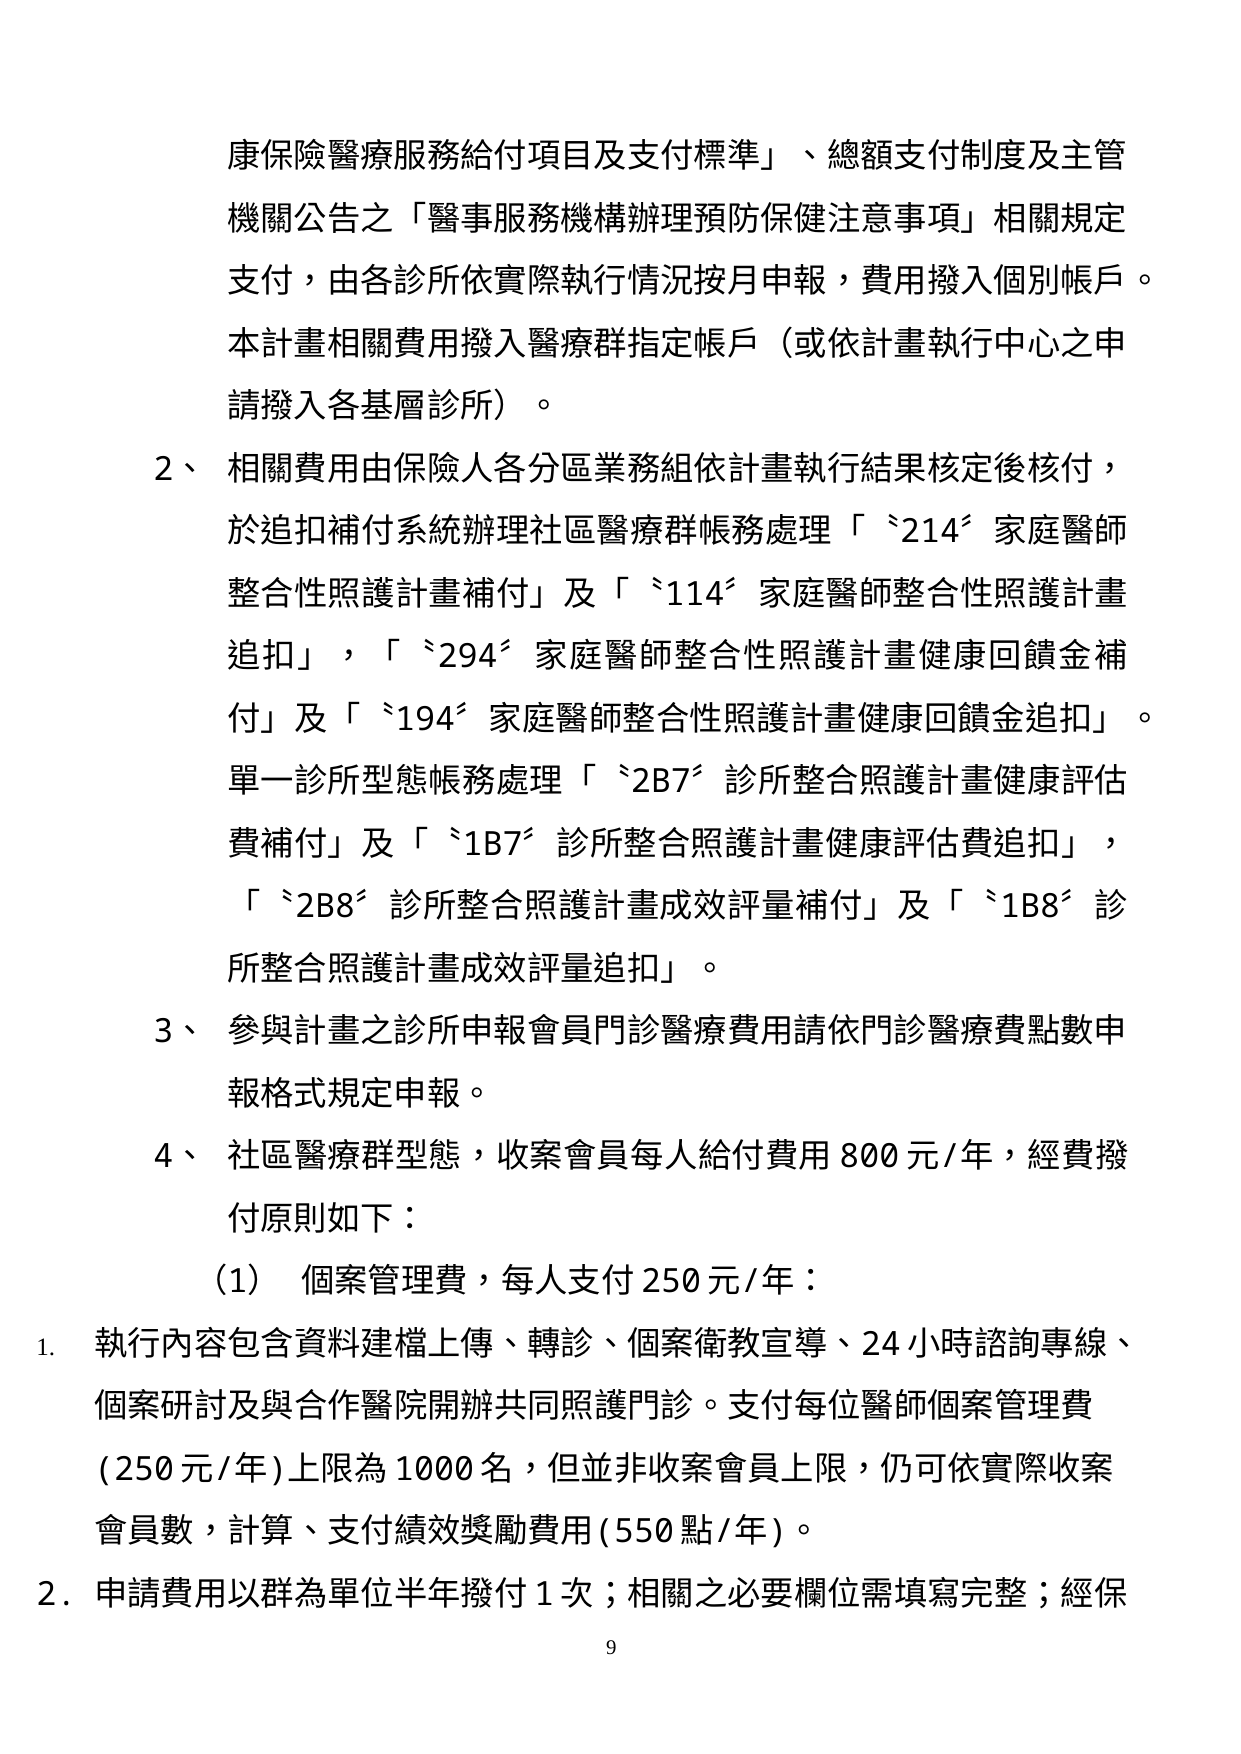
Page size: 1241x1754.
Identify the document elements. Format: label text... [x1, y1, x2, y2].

list 相關費用由保險人各分區業務組依計畫執行結果核定後核付，於追扣補付系統辦理社區醫療群帳務處理「〝214〞家庭醫師整合性照護計畫補付」及「〝114〞家庭醫師整合性照護計畫追扣」，「〝294〞家庭醫師整合性照護計畫健康回饋金補付」及「〝194〞家庭醫師整合性照護計畫健康回饋金追扣」。單一診所型態帳務處理「〝2B7〞診所整合照護計畫健康評估費補付」及「〝1B7〞診所整合照護計畫健康評估費追扣」，「〝2B8〞診所整合照護計畫成效評量補付」及「〝1B8〞診所整合照護計畫成效評量追扣」。 [153, 424, 1128, 987]
list 社區醫療群型態，收案會員每人給付費用800元/年，經費撥付原則如下： [153, 1112, 1128, 1237]
list 參與計畫之診所申報會員門診醫療費用請依門診醫療費點數申報格式規定申報。 [153, 987, 1128, 1112]
list 申請費用以群為單位半年撥付1次；相關之必要欄位需填寫完整；經保 [36, 1549, 1128, 1612]
list 個案管理費，每人支付250元/年： [194, 1237, 1128, 1299]
list 社區醫療群原有之醫療服務及預防保健服務，依現行「全民健康保險醫療服務給付項目及支付標準」、總額支付制度及主管機關公告之「醫事服務機構辦理預防保健注意事項」相關規定支付，由各診所依實際執行情況按月申報，費用撥入個別帳戶。本計畫相關費用撥入醫療群指定帳戶（或依計畫執行中心之申請撥入各基層診所）。 [153, 112, 1128, 424]
list 執行內容包含資料建檔上傳、轉診、個案衛教宣導、24小時諮詢專線、個案研討及與合作醫院開辦共同照護門診。支付每位醫師個案管理費(250元/年)上限為1000名，但並非收案會員上限，仍可依實際收案會員數，計算、支付績效獎勵費用(550點/年)。 [36, 1299, 1128, 1549]
